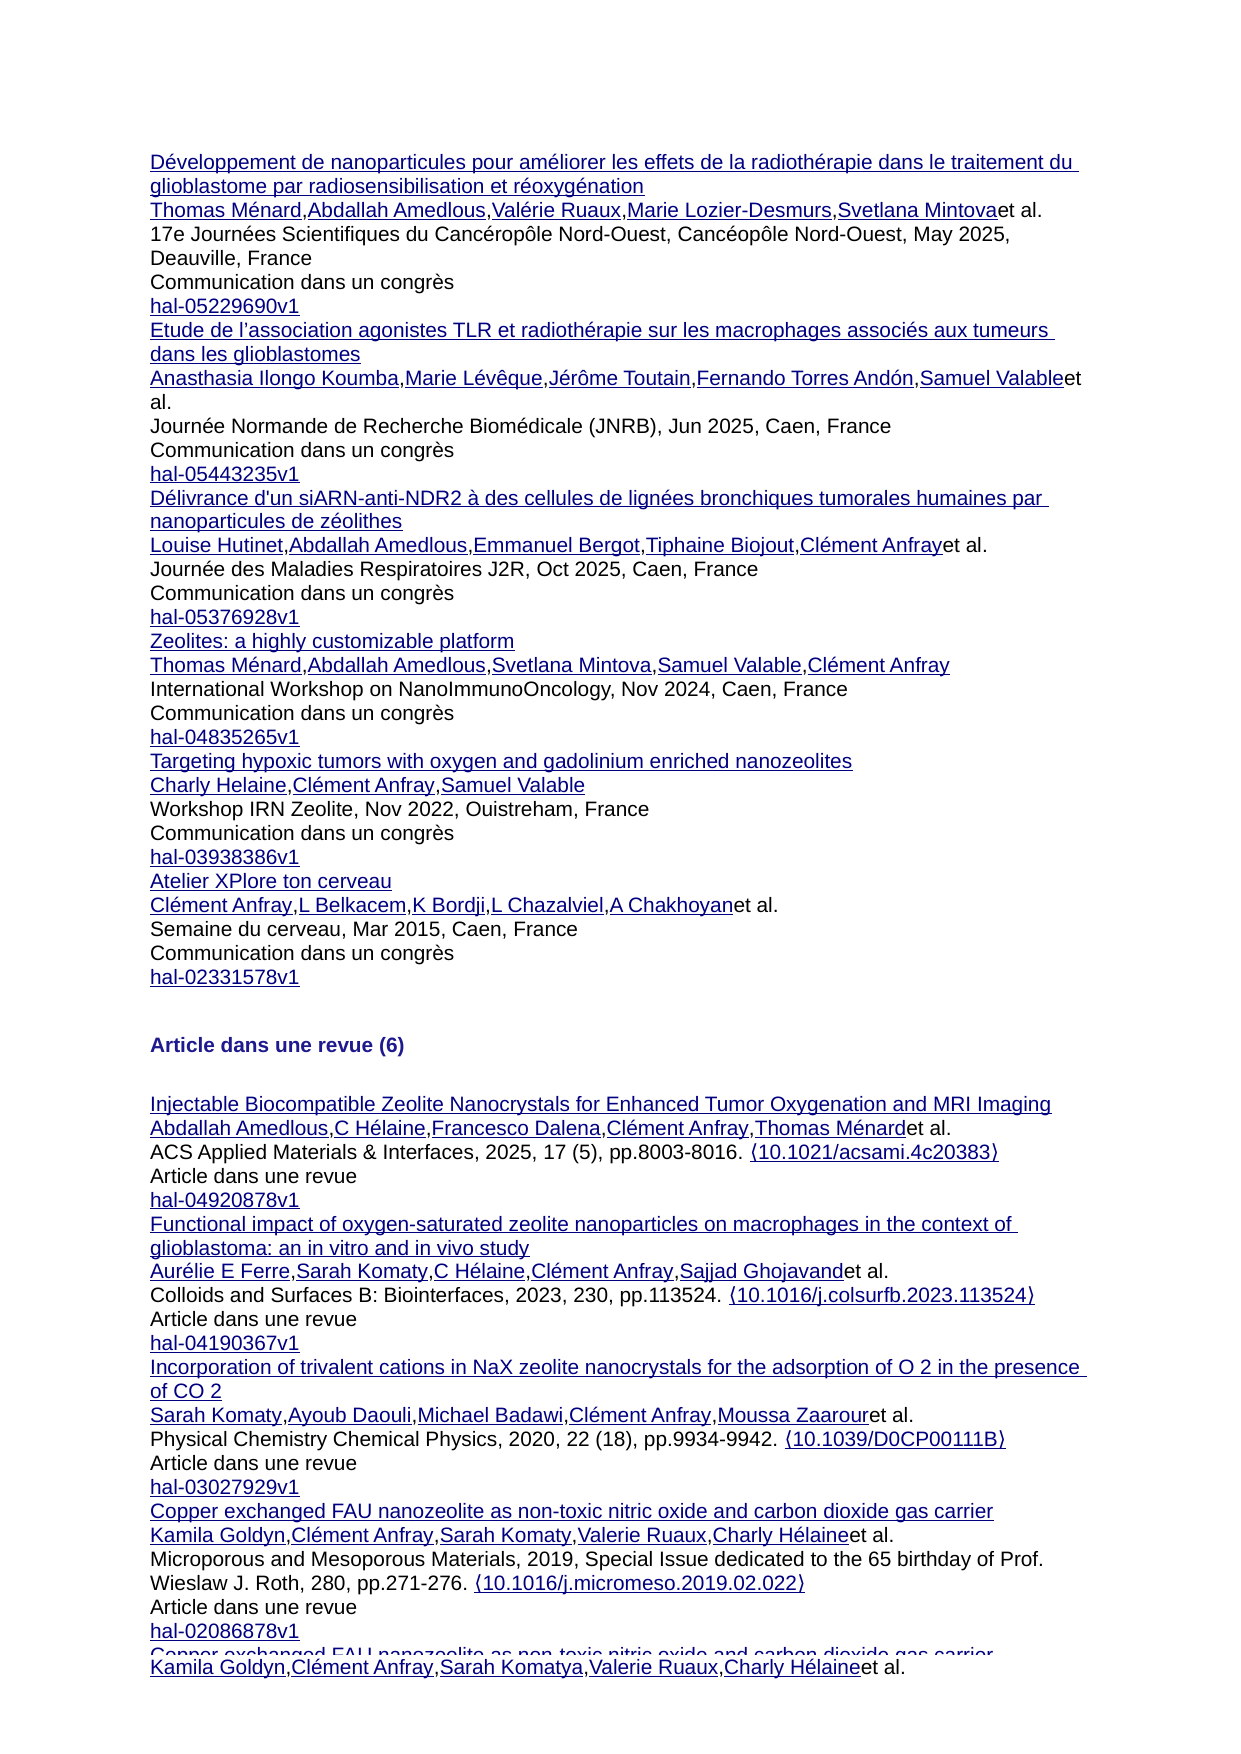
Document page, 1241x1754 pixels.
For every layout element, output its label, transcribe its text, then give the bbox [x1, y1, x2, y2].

table_cell Copper exchanged FAU nanozeolite as non-toxic nitric oxide and carbon dioxide gas carrier Kamila Goldyn,Clément Anfray,Sarah Komatya,Valerie Ruaux,Charly Hélaineet al. [150, 1643, 1090, 1679]
table_cell Délivrance d'un siARN-anti-NDR2 à des cellules de lignées bronchiques tumorales humaines par nanoparticules de zéolithes Louise Hutinet,Abdallah Amedlous,Emmanuel Bergot,Tiphaine Biojout,Clément Anfrayet al. Journée des Maladies Respiratoires J2R, Oct 2025, Caen, France Communication dans un congrès hal-05376928v1 [150, 485, 1090, 629]
table_cell Functional impact of oxygen-saturated zeolite nanoparticles on macrophages in the context of glioblastoma: an in vitro and in vivo study Aurélie E Ferre,Sarah Komaty,C Hélaine,Clément Anfray,Sajjad Ghojavandet al. Colloids and Surfaces B: Biointerfaces, 2023, 230, pp.113524. ⟨10.1016/j.colsurfb.2023.113524⟩ Article dans une revue hal-04190367v1 [150, 1211, 1090, 1355]
table_cell Etude de l’association agonistes TLR et radiothérapie sur les macrophages associés aux tumeurs dans les glioblastomes Anasthasia Ilongo Koumba,Marie Lévêque,Jérôme Toutain,Fernando Torres Andón,Samuel Valableet al. Journée Normande de Recherche Biomédicale (JNRB), Jun 2025, Caen, France Communication dans un congrès hal-05443235v1 [150, 318, 1090, 485]
table_header Injectable Biocompatible Zeolite Nanocrystals for Enhanced Tumor Oxygenation and MRI Imaging Abdallah Amedlous,C Hélaine,Francesco Dalena,Clément Anfray,Thomas Ménardet al. ACS Applied Materials & Interfaces, 2025, 17 (5), pp.8003-8016. ⟨10.1021/acsami.4c20383⟩ Article dans une revue hal-04920878v1 [150, 1092, 1090, 1211]
table_cell Copper exchanged FAU nanozeolite as non-toxic nitric oxide and carbon dioxide gas carrier Kamila Goldyn,Clément Anfray,Sarah Komaty,Valerie Ruaux,Charly Hélaineet al. Microporous and Mesoporous Materials, 2019, Special Issue dedicated to the 65 birthday of Prof. Wieslaw J. Roth, 280, pp.271-276. ⟨10.1016/j.micromeso.2019.02.022⟩ Article dans une revue hal-02086878v1 [150, 1499, 1090, 1643]
table_cell Atelier XPlore ton cerveau Clément Anfray,L Belkacem,K Bordji,L Chazalviel,A Chakhoyanet al. Semaine du cerveau, Mar 2015, Caen, France Communication dans un congrès hal-02331578v1 [150, 869, 1090, 988]
table_cell Targeting hypoxic tumors with oxygen and gadolinium enriched nanozeolites Charly Helaine,Clément Anfray,Samuel Valable Workshop IRN Zeolite, Nov 2022, Ouistreham, France Communication dans un congrès hal-03938386v1 [150, 749, 1090, 869]
table_header Développement de nanoparticules pour améliorer les effets de la radiothérapie dans le traitement du glioblastome par radiosensibilisation et réoxygénation Thomas Ménard,Abdallah Amedlous,Valérie Ruaux,Marie Lozier-Desmurs,Svetlana Mintovaet al. 17e Journées Scientifiques du Cancéropôle Nord-Ouest, Cancéopôle Nord-Ouest, May 2025, Deauville, France Communication dans un congrès hal-05229690v1 [150, 150, 1090, 318]
table_cell Incorporation of trivalent cations in NaX zeolite nanocrystals for the adsorption of O 2 in the presence of CO 2 Sarah Komaty,Ayoub Daouli,Michael Badawi,Clément Anfray,Moussa Zaarouret al. Physical Chemistry Chemical Physics, 2020, 22 (18), pp.9934-9942. ⟨10.1039/D0CP00111B⟩ Article dans une revue hal-03027929v1 [150, 1355, 1090, 1499]
subtitle Article dans une revue (6) [150, 1033, 1090, 1057]
table_cell Zeolites: a highly customizable platform Thomas Ménard,Abdallah Amedlous,Svetlana Mintova,Samuel Valable,Clément Anfray International Workshop on NanoImmunoOncology, Nov 2024, Caen, France Communication dans un congrès hal-04835265v1 [150, 629, 1090, 749]
